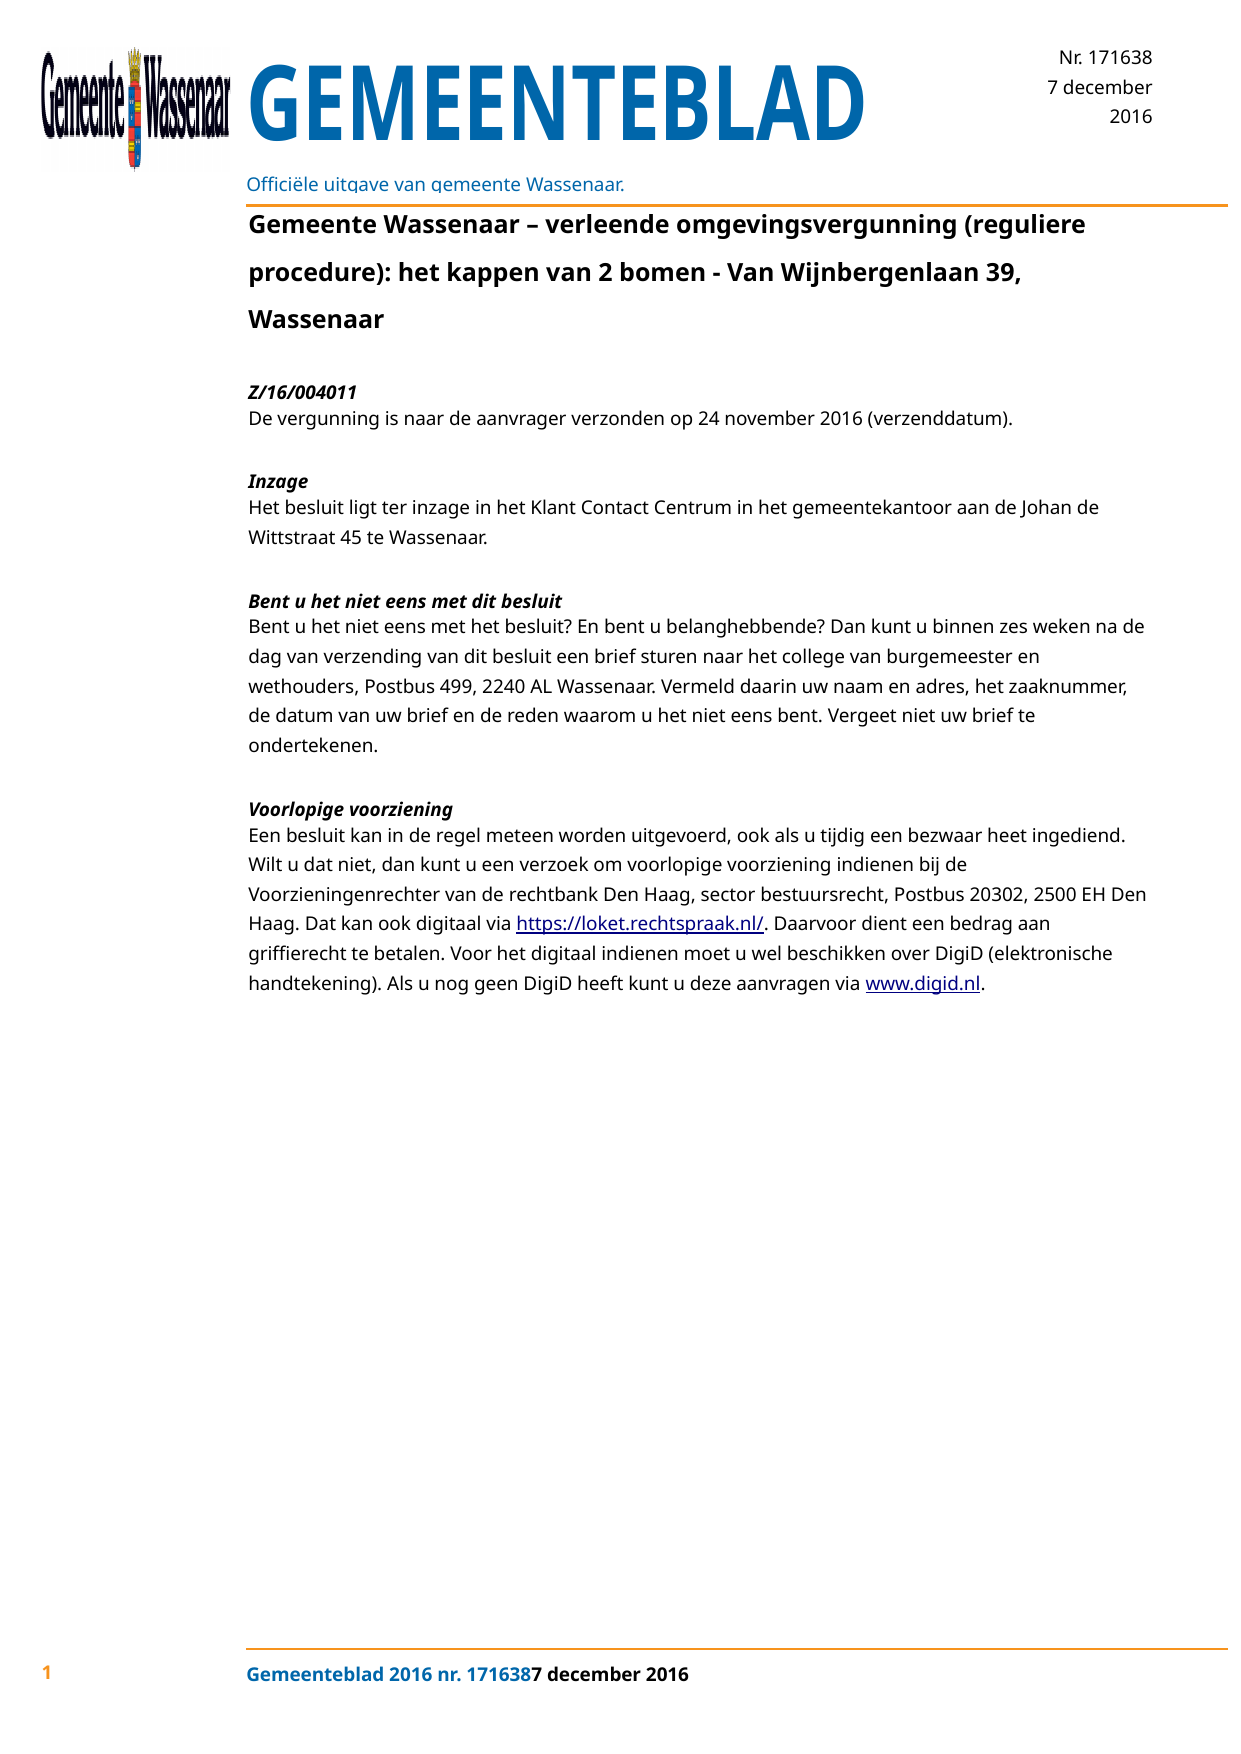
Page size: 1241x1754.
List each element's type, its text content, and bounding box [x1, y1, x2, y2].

text Bent u het niet eens met het besluit? En bent u belanghebbende? Dan kunt u binnen zes weken na de dag van verzending van dit besluit een brief sturen naar het college van burgemeester en wethouders, Postbus 499, 2240 AL Wassenaar. Vermeld daarin uw naam en adres, het zaaknummer, de datum van uw brief en de reden waarom u het niet eens bent. Vergeet niet uw brief te ondertekenen. [248, 614, 1152, 758]
text Z/16/004011 [248, 379, 1152, 405]
text De vergunning is naar de aanvrager verzonden op 24 november 2016 (verzenddatum). [248, 405, 1152, 431]
text Een besluit kan in de regel meteen worden uitgevoerd, ook als u tijdig een bezwaar heet ingediend. Wilt u dat niet, dan kunt u een verzoek om voorlopige voorziening indienen bij de Voorzieningenrechter van de rechtbank Den Haag, sector bestuursrecht, Postbus 20302, 2500 EH Den Haag. Dat kan ook digitaal via https://loket.rechtspraak.nl/. Daarvoor dient een bedrag aan griffierecht te betalen. Voor het digitaal indienen moet u wel beschikken over DigiD (elektronische handtekening). Als u nog geen DigiD heeft kunt u deze aanvragen via www.digid.nl. [248, 822, 1152, 995]
text Het besluit ligt ter inzage in het Klant Contact Centrum in het gemeentekantoor aan de Johan de Wittstraat 45 te Wassenaar. [248, 494, 1152, 550]
picture [41, 47, 231, 172]
text Inzage [248, 469, 1152, 494]
text Gemeente Wassenaar – verleende omgevingsvergunning (reguliere procedure): het kappen van 2 bomen - Van Wijnbergenlaan 39, Wassenaar [248, 207, 1152, 336]
text Voorlopige voorziening [248, 796, 1152, 822]
text Bent u het niet eens met dit besluit [248, 588, 1152, 614]
